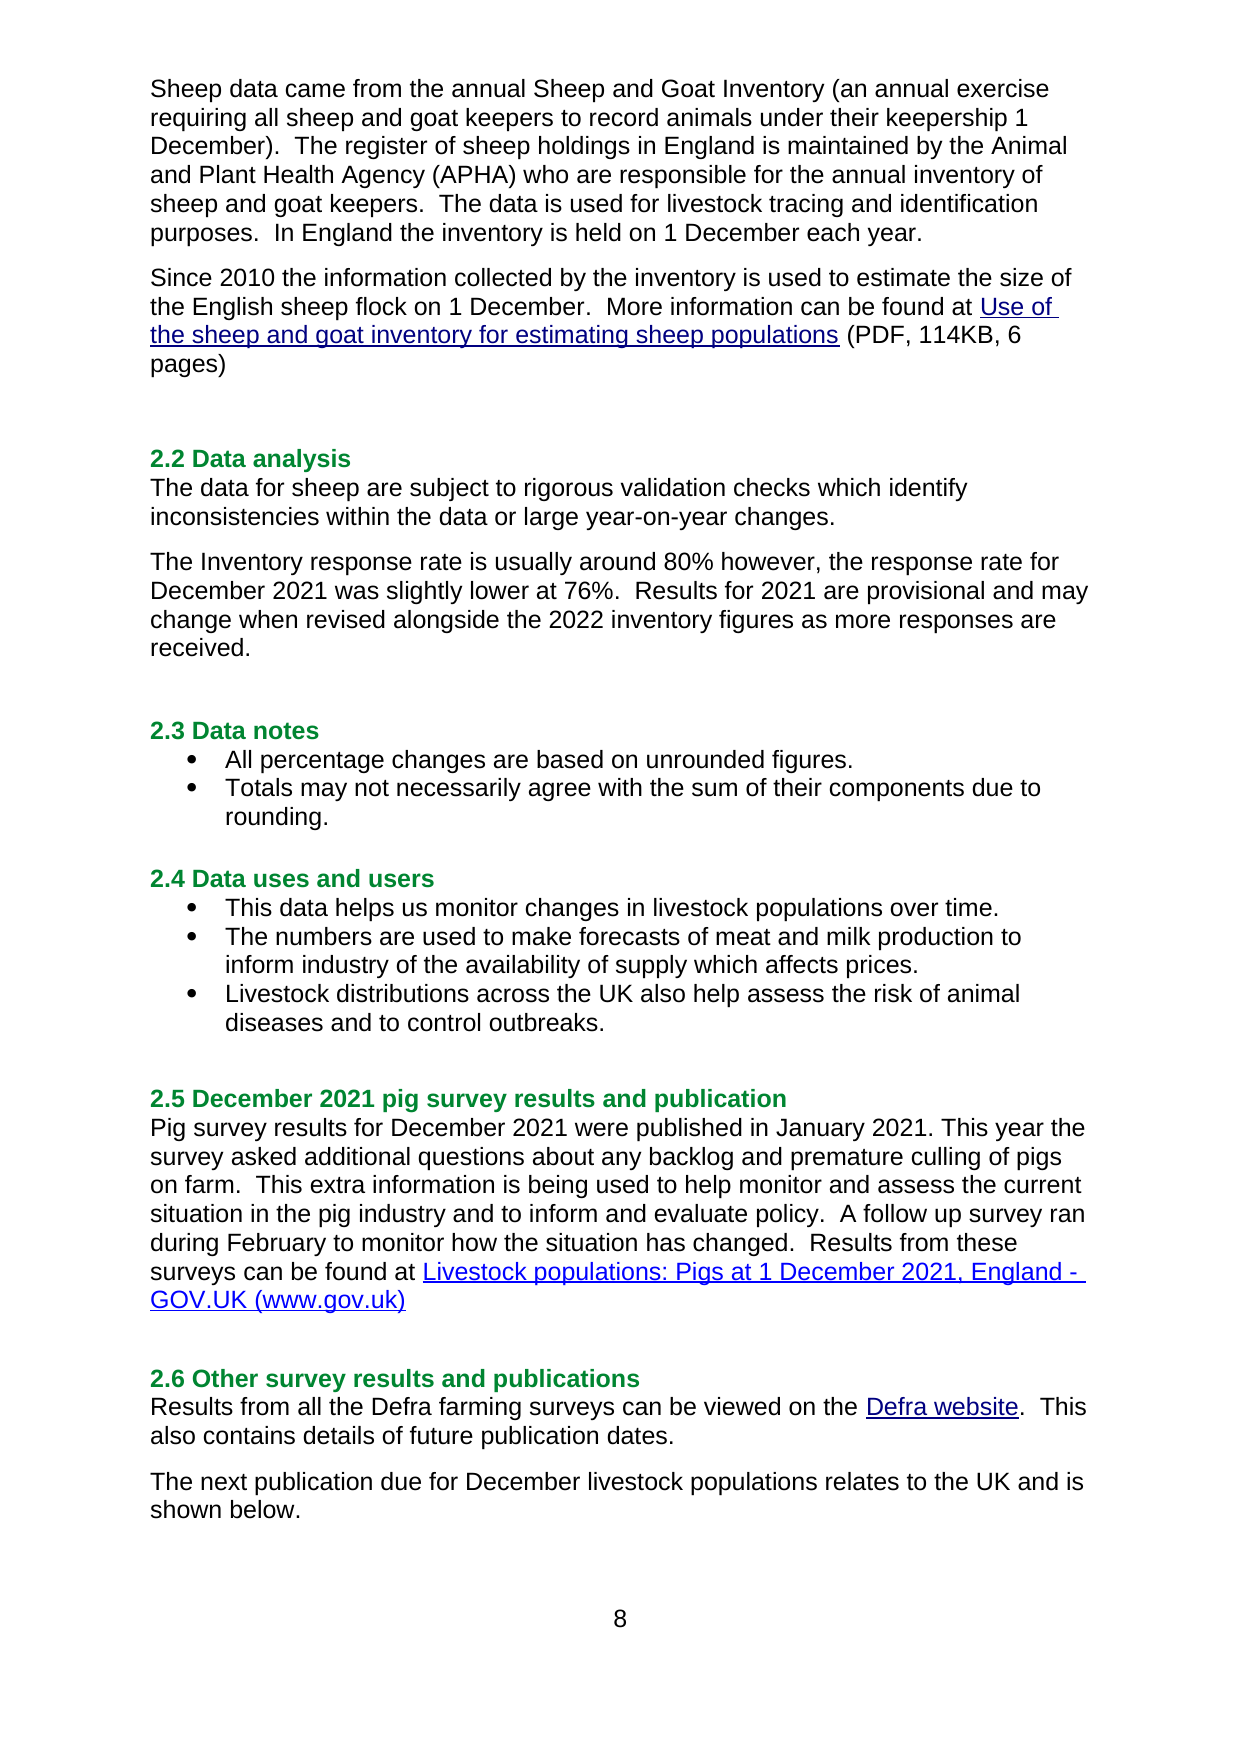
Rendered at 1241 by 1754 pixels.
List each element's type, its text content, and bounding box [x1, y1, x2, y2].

list This data helps us monitor changes in livestock populations over time. [187, 893, 1090, 922]
list The numbers are used to make forecasts of meat and milk production to inform industry of the availability of supply which affects prices. [187, 922, 1090, 979]
subtitle 2.3 Data notes [150, 716, 1090, 744]
subtitle 2.2 Data analysis [150, 444, 1090, 473]
text The Inventory response rate is usually around 80% however, the response rate for December 2021 was slightly lower at 76%. Results for 2021 are provisional and may change when revised alongside the 2022 inventory figures as more responses are received. [150, 547, 1090, 662]
subtitle 2.6 Other survey results and publications [150, 1364, 1090, 1392]
list Totals may not necessarily agree with the sum of their components due to rounding. [187, 773, 1090, 831]
text Results from all the Defra farming surveys can be viewed on the Defra website. This also contains details of future publication dates. [150, 1392, 1090, 1450]
text Pig survey results for December 2021 were published in January 2021. This year the survey asked additional questions about any backlog and premature culling of pigs on farm. This extra information is being used to help monitor and assess the current situation in the pig industry and to inform and evaluate policy. A follow up survey ran during February to monitor how the situation has changed. Results from these surveys can be found at Livestock populations: Pigs at 1 December 2021, England - GOV.UK (www.gov.uk) [150, 1113, 1090, 1314]
subtitle 2.5 December 2021 pig survey results and publication [150, 1084, 1090, 1113]
text Since 2010 the information collected by the inventory is used to estimate the size of the English sheep flock on 1 December. More information can be found at Use of the sheep and goat inventory for estimating sheep populations (PDF, 114KB, 6 pages) [150, 263, 1090, 378]
text Sheep data came from the annual Sheep and Goat Inventory (an annual exercise requiring all sheep and goat keepers to record animals under their keepership 1 December). The register of sheep holdings in England is maintained by the Animal and Plant Health Agency (APHA) who are responsible for the annual inventory of sheep and goat keepers. The data is used for livestock tracing and identification purposes. In England the inventory is held on 1 December each year. [150, 74, 1090, 246]
list All percentage changes are based on unrounded figures. [187, 744, 1090, 773]
text The next publication due for December livestock populations relates to the UK and is shown below. [150, 1467, 1090, 1524]
text The data for sheep are subject to rigorous validation checks which identify inconsistencies within the data or large year-on-year changes. [150, 473, 1090, 530]
list Livestock distributions across the UK also help assess the risk of animal diseases and to control outbreaks. [187, 979, 1090, 1037]
subtitle 2.4 Data uses and users [150, 864, 1090, 893]
